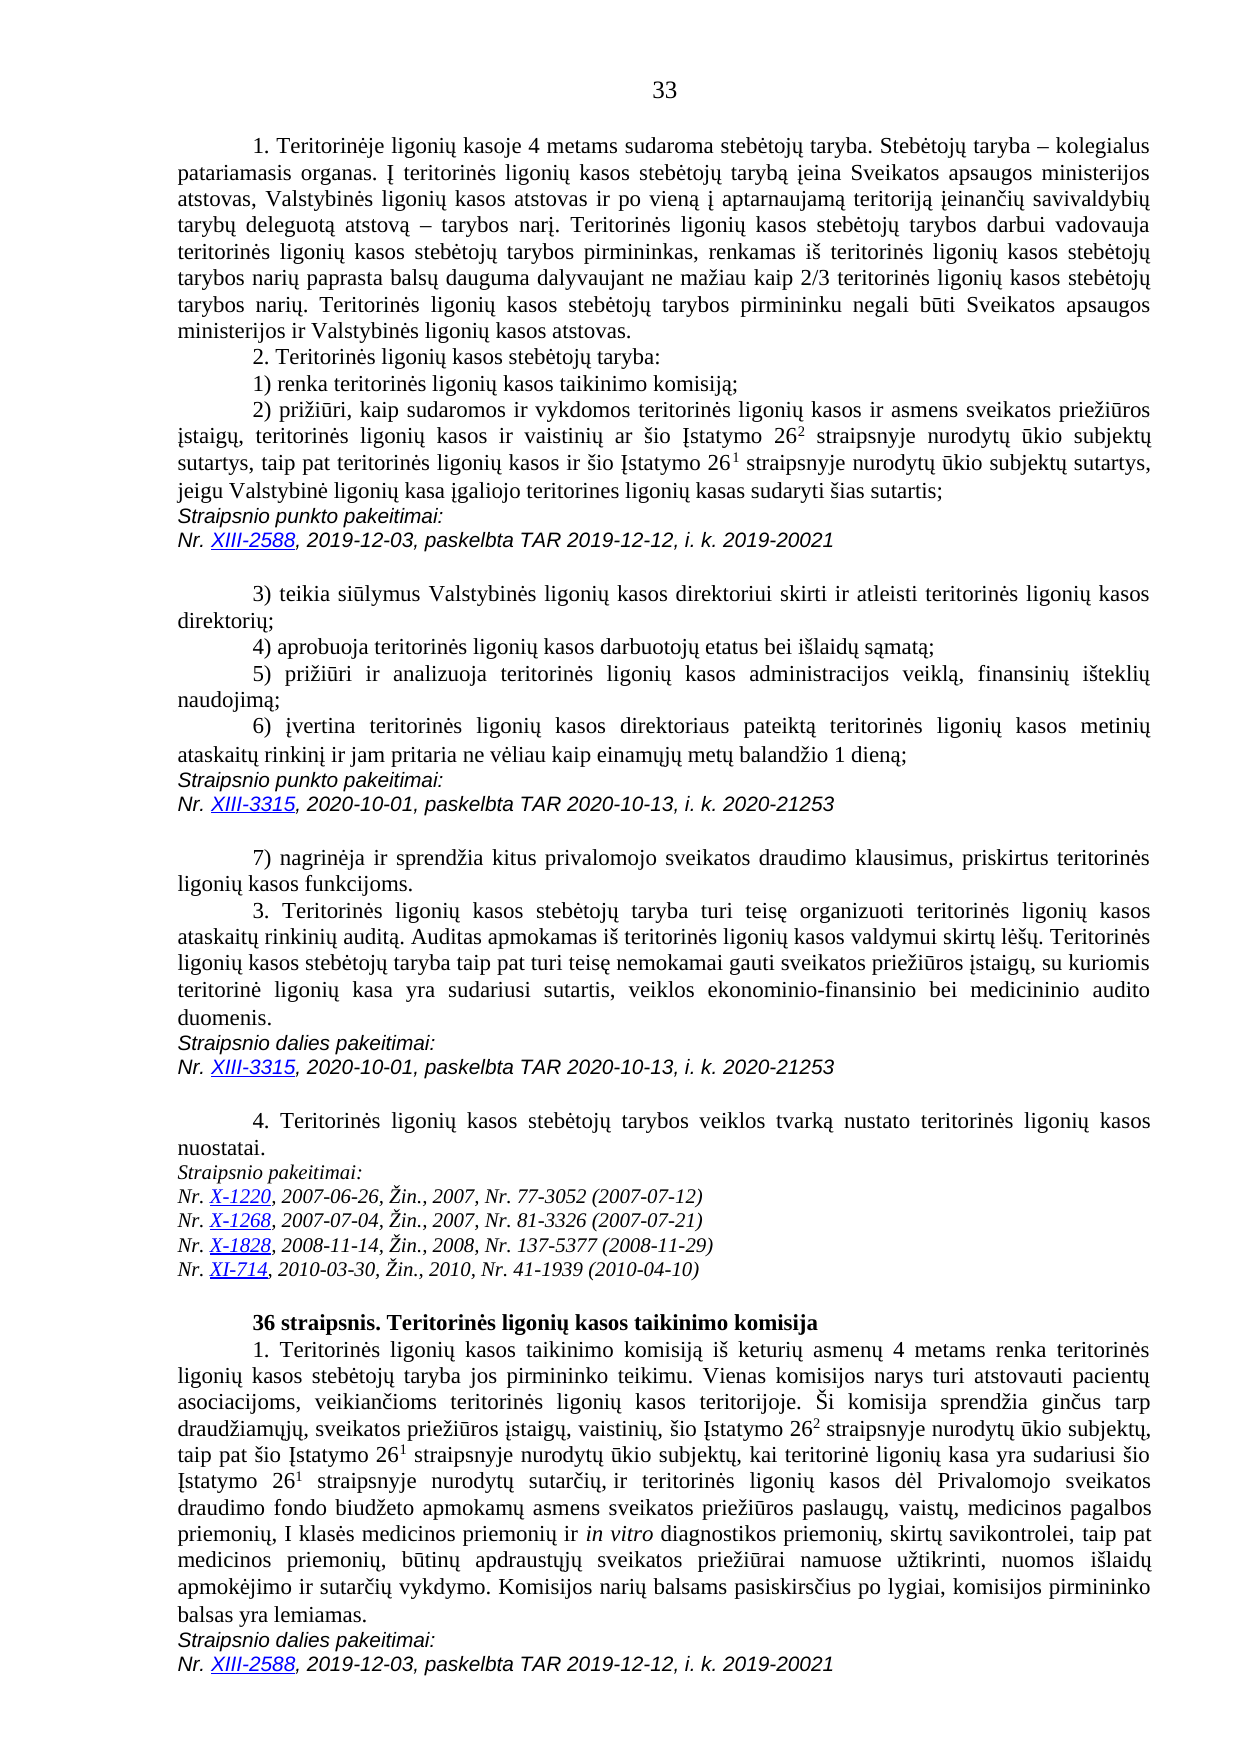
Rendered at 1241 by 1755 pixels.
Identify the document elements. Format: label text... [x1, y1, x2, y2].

text 5) prižiūri ir analizuoja teritorinės ligonių kasos administracijos veiklą, finansinių išteklių naudojimą; [177, 659, 1152, 712]
text 4) aprobuoja teritorinės ligonių kasos darbuotojų etatus bei išlaidų sąmatą; [177, 633, 1152, 659]
text Nr. XIII-3315, 2020-10-01, paskelbta TAR 2020-10-13, i. k. 2020-21253 [177, 1055, 1152, 1079]
text 2. Teritorinės ligonių kasos stebėtojų taryba: [177, 343, 1152, 370]
text Straipsnio pakeitimai: [177, 1160, 1152, 1184]
text 2) prižiūri, kaip sudaromos ir vykdomos teritorinės ligonių kasos ir asmens sveikatos priežiūros įstaigų, teritorinės ligonių kasos ir vaistinių ar šio Įstatymo 262 straipsnyje nurodytų ūkio subjektų sutartys, taip pat teritorinės ligonių kasos ir šio Įstatymo 261 straipsnyje nurodytų ūkio subjektų sutartys, jeigu Valstybinė ligonių kasa įgaliojo teritorines ligonių kasas sudaryti šias sutartis; [177, 396, 1152, 504]
text 3. Teritorinės ligonių kasos stebėtojų taryba turi teisę organizuoti teritorinės ligonių kasos ataskaitų rinkinių auditą. Auditas apmokamas iš teritorinės ligonių kasos valdymui skirtų lėšų. Teritorinės ligonių kasos stebėtojų taryba taip pat turi teisę nemokamai gauti sveikatos priežiūros įstaigų, su kuriomis teritorinė ligonių kasa yra sudariusi sutartis, veiklos ekonominio-finansinio bei medicininio audito duomenis. [177, 897, 1152, 1031]
text 6) įvertina teritorinės ligonių kasos direktoriaus pateiktą teritorinės ligonių kasos metinių ataskaitų rinkinį ir jam pritaria ne vėliau kaip einamųjų metų balandžio 1 dieną; [177, 712, 1152, 767]
text 3) teikia siūlymus Valstybinės ligonių kasos direktoriui skirti ir atleisti teritorinės ligonių kasos direktorių; [177, 581, 1152, 633]
text 1) renka teritorinės ligonių kasos taikinimo komisiją; [177, 370, 1152, 396]
text 36 straipsnis. Teritorinės ligonių kasos taikinimo komisija [177, 1309, 1152, 1336]
text 1. Teritorinėje ligonių kasoje 4 metams sudaroma stebėtojų taryba. Stebėtojų taryba – kolegialus patariamasis organas. Į teritorinės ligonių kasos stebėtojų tarybą įeina Sveikatos apsaugos ministerijos atstovas, Valstybinės ligonių kasos atstovas ir po vieną į aptarnaujamą teritoriją įeinančių savivaldybių tarybų deleguotą atstovą – tarybos narį. Teritorinės ligonių kasos stebėtojų tarybos darbui vadovauja teritorinės ligonių kasos stebėtojų tarybos pirmininkas, renkamas iš teritorinės ligonių kasos stebėtojų tarybos narių paprasta balsų dauguma dalyvaujant ne mažiau kaip 2/3 teritorinės ligonių kasos stebėtojų tarybos narių. Teritorinės ligonių kasos stebėtojų tarybos pirmininku negali būti Sveikatos apsaugos ministerijos ir Valstybinės ligonių kasos atstovas. [177, 132, 1152, 343]
text Straipsnio dalies pakeitimai: [177, 1031, 1152, 1055]
text Nr. X-1268, 2007-07-04, Žin., 2007, Nr. 81-3326 (2007-07-21) [177, 1208, 1152, 1232]
text Nr. X-1220, 2007-06-26, Žin., 2007, Nr. 77-3052 (2007-07-12) [177, 1184, 1152, 1208]
text Nr. XIII-3315, 2020-10-01, paskelbta TAR 2020-10-13, i. k. 2020-21253 [177, 791, 1152, 815]
text 7) nagrinėja ir sprendžia kitus privalomojo sveikatos draudimo klausimus, priskirtus teritorinės ligonių kasos funkcijoms. [177, 844, 1152, 897]
text Straipsnio punkto pakeitimai: [177, 504, 1152, 528]
text Straipsnio punkto pakeitimai: [177, 767, 1152, 791]
text Nr. XIII-2588, 2019-12-03, paskelbta TAR 2019-12-12, i. k. 2019-20021 [177, 1652, 1152, 1676]
text 1. Teritorinės ligonių kasos taikinimo komisiją iš keturių asmenų 4 metams renka teritorinės ligonių kasos stebėtojų taryba jos pirmininko teikimu. Vienas komisijos narys turi atstovauti pacientų asociacijoms, veikiančioms teritorinės ligonių kasos teritorijoje. Ši komisija sprendžia ginčus tarp draudžiamųjų, sveikatos priežiūros įstaigų, vaistinių, šio Įstatymo 262 straipsnyje nurodytų ūkio subjektų, taip pat šio Įstatymo 261 straipsnyje nurodytų ūkio subjektų, kai teritorinė ligonių kasa yra sudariusi šio Įstatymo 261 straipsnyje nurodytų sutarčių, ir teritorinės ligonių kasos dėl Privalomojo sveikatos draudimo fondo biudžeto apmokamų asmens sveikatos priežiūros paslaugų, vaistų, medicinos pagalbos priemonių, I klasės medicinos priemonių ir in vitro diagnostikos priemonių, skirtų savikontrolei, taip pat medicinos priemonių, būtinų apdraustųjų sveikatos priežiūrai namuose užtikrinti, nuomos išlaidų apmokėjimo ir sutarčių vykdymo. Komisijos narių balsams pasiskirsčius po lygiai, komisijos pirmininko balsas yra lemiamas. [177, 1336, 1152, 1628]
text Nr. XIII-2588, 2019-12-03, paskelbta TAR 2019-12-12, i. k. 2019-20021 [177, 528, 1152, 552]
text 4. Teritorinės ligonių kasos stebėtojų tarybos veiklos tvarką nustato teritorinės ligonių kasos nuostatai. [177, 1108, 1152, 1160]
text Nr. XI-714, 2010-03-30, Žin., 2010, Nr. 41-1939 (2010-04-10) [177, 1257, 1152, 1281]
text Straipsnio dalies pakeitimai: [177, 1628, 1152, 1652]
text Nr. X-1828, 2008-11-14, Žin., 2008, Nr. 137-5377 (2008-11-29) [177, 1232, 1152, 1257]
